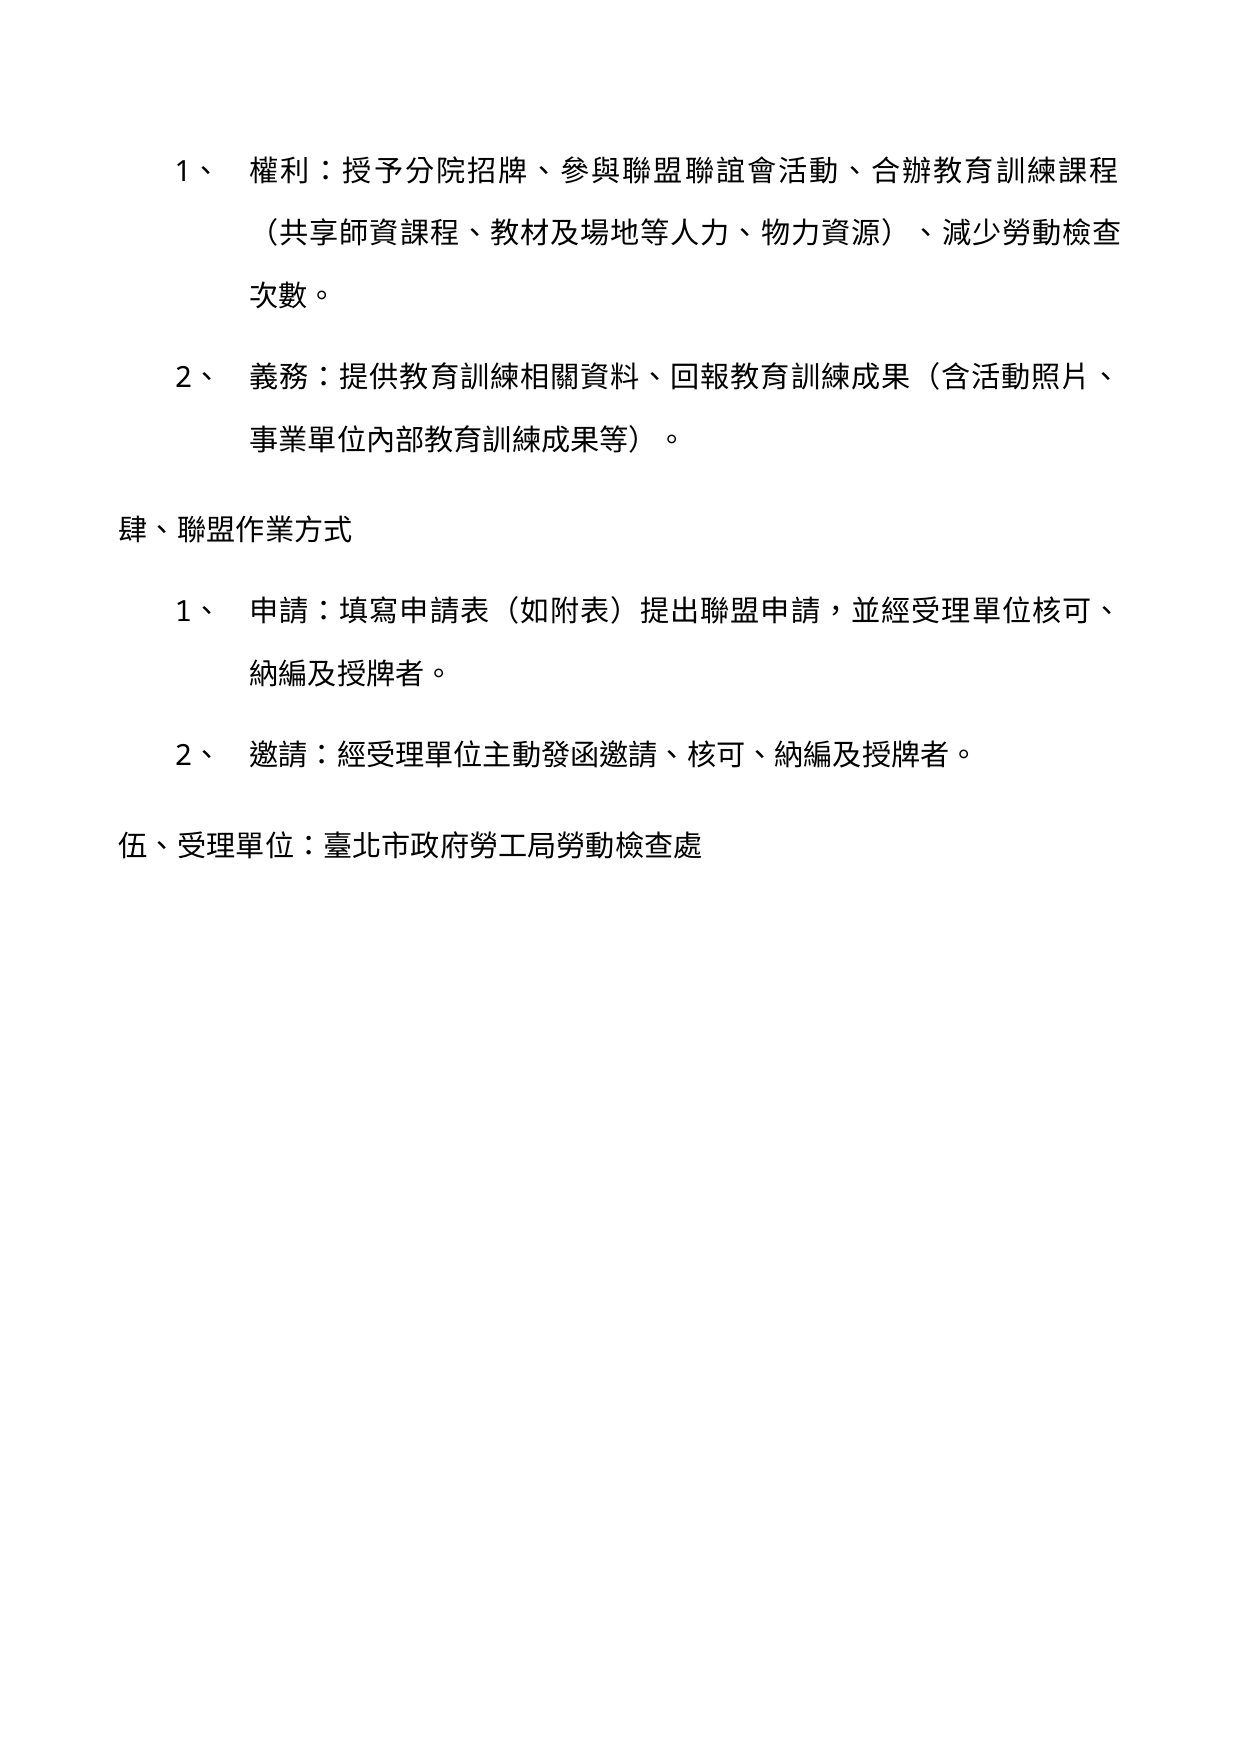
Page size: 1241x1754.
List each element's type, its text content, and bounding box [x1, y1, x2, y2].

list 申請：填寫申請表（如附表）提出聯盟申請，並經受理單位核可、納編及授牌者。 [174, 568, 1122, 693]
list 義務：提供教育訓練相關資料、回報教育訓練成果（含活動照片、事業單位內部教育訓練成果等）。 [174, 333, 1122, 458]
list 聯盟作業方式 [118, 486, 1122, 549]
list 權利：授予分院招牌、參與聯盟聯誼會活動、合辦教育訓練課程（共享師資課程、教材及場地等人力、物力資源）、減少勞動檢查次數。 [174, 127, 1122, 314]
list 受理單位：臺北市政府勞工局勞動檢查處 [118, 802, 1122, 864]
list 邀請：經受理單位主動發函邀請、核可、納編及授牌者。 [174, 711, 1122, 774]
